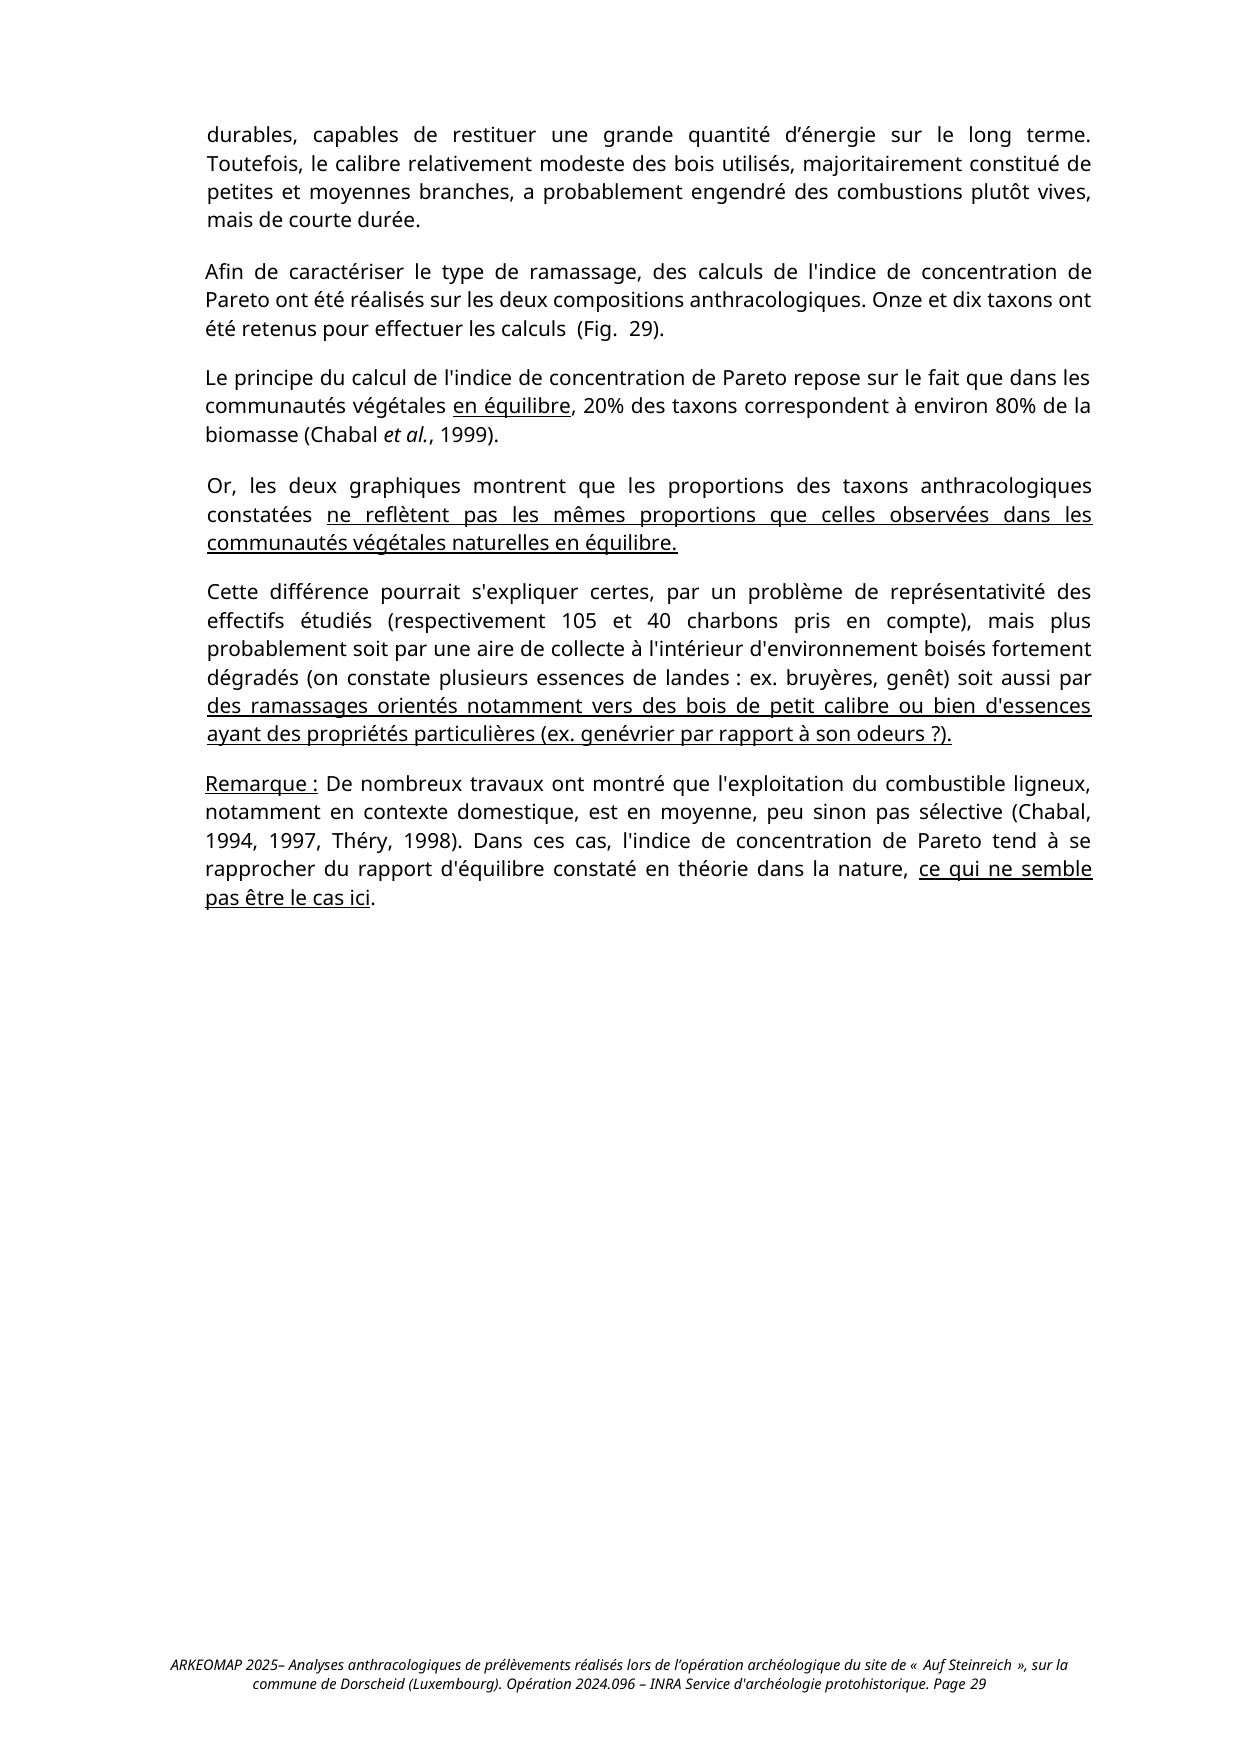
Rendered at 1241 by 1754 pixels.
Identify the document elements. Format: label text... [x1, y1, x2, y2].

text Or, les deux graphiques montrent que les proportions des taxons anthracologiques constatées ne reflètent pas les mêmes proportions que celles observées dans les communautés végétales naturelles en équilibre. [207, 471, 1092, 557]
text durables, capables de restituer une grande quantité d’énergie sur le long terme. Toutefois, le calibre relativement modeste des bois utilisés, majoritairement constitué de petites et moyennes branches, a probablement engendré des combustions plutôt vives, mais de courte durée. [207, 120, 1092, 234]
text Afin de caractériser le type de ramassage, des calculs de l'indice de concentration de Pareto ont été réalisés sur les deux compositions anthracologiques. Onze et dix taxons ont été retenus pour effectuer les calculs (Fig. 29). [205, 257, 1092, 342]
text Remarque : De nombreux travaux ont montré que l'exploitation du combustible ligneux, notamment en contexte domestique, est en moyenne, peu sinon pas sélective (Chabal, 1994, 1997, Théry, 1998). Dans ces cas, l'indice de concentration de Pareto tend à se rapprocher du rapport d'équilibre constaté en théorie dans la nature, ce qui ne semble pas être le cas ici. [205, 769, 1092, 911]
text Cette différence pourrait s'expliquer certes, par un problème de représentativité des effectifs étudiés (respectivement 105 et 40 charbons pris en compte), mais plus probablement soit par une aire de collecte à l'intérieur d'environnement boisés fortement dégradés (on constate plusieurs essences de landes : ex. bruyères, genêt) soit aussi par des ramassages orientés notamment vers des bois de petit calibre ou bien d'essences [207, 577, 1092, 715]
text ayant des propriétés particulières (ex. genévrier par rapport à son odeurs ?). [207, 717, 1092, 748]
text Le principe du calcul de l'indice de concentration de Pareto repose sur le fait que dans les communautés végétales en équilibre, 20% des taxons correspondent à environ 80% de la biomasse (Chabal et al., 1999). [205, 363, 1092, 448]
